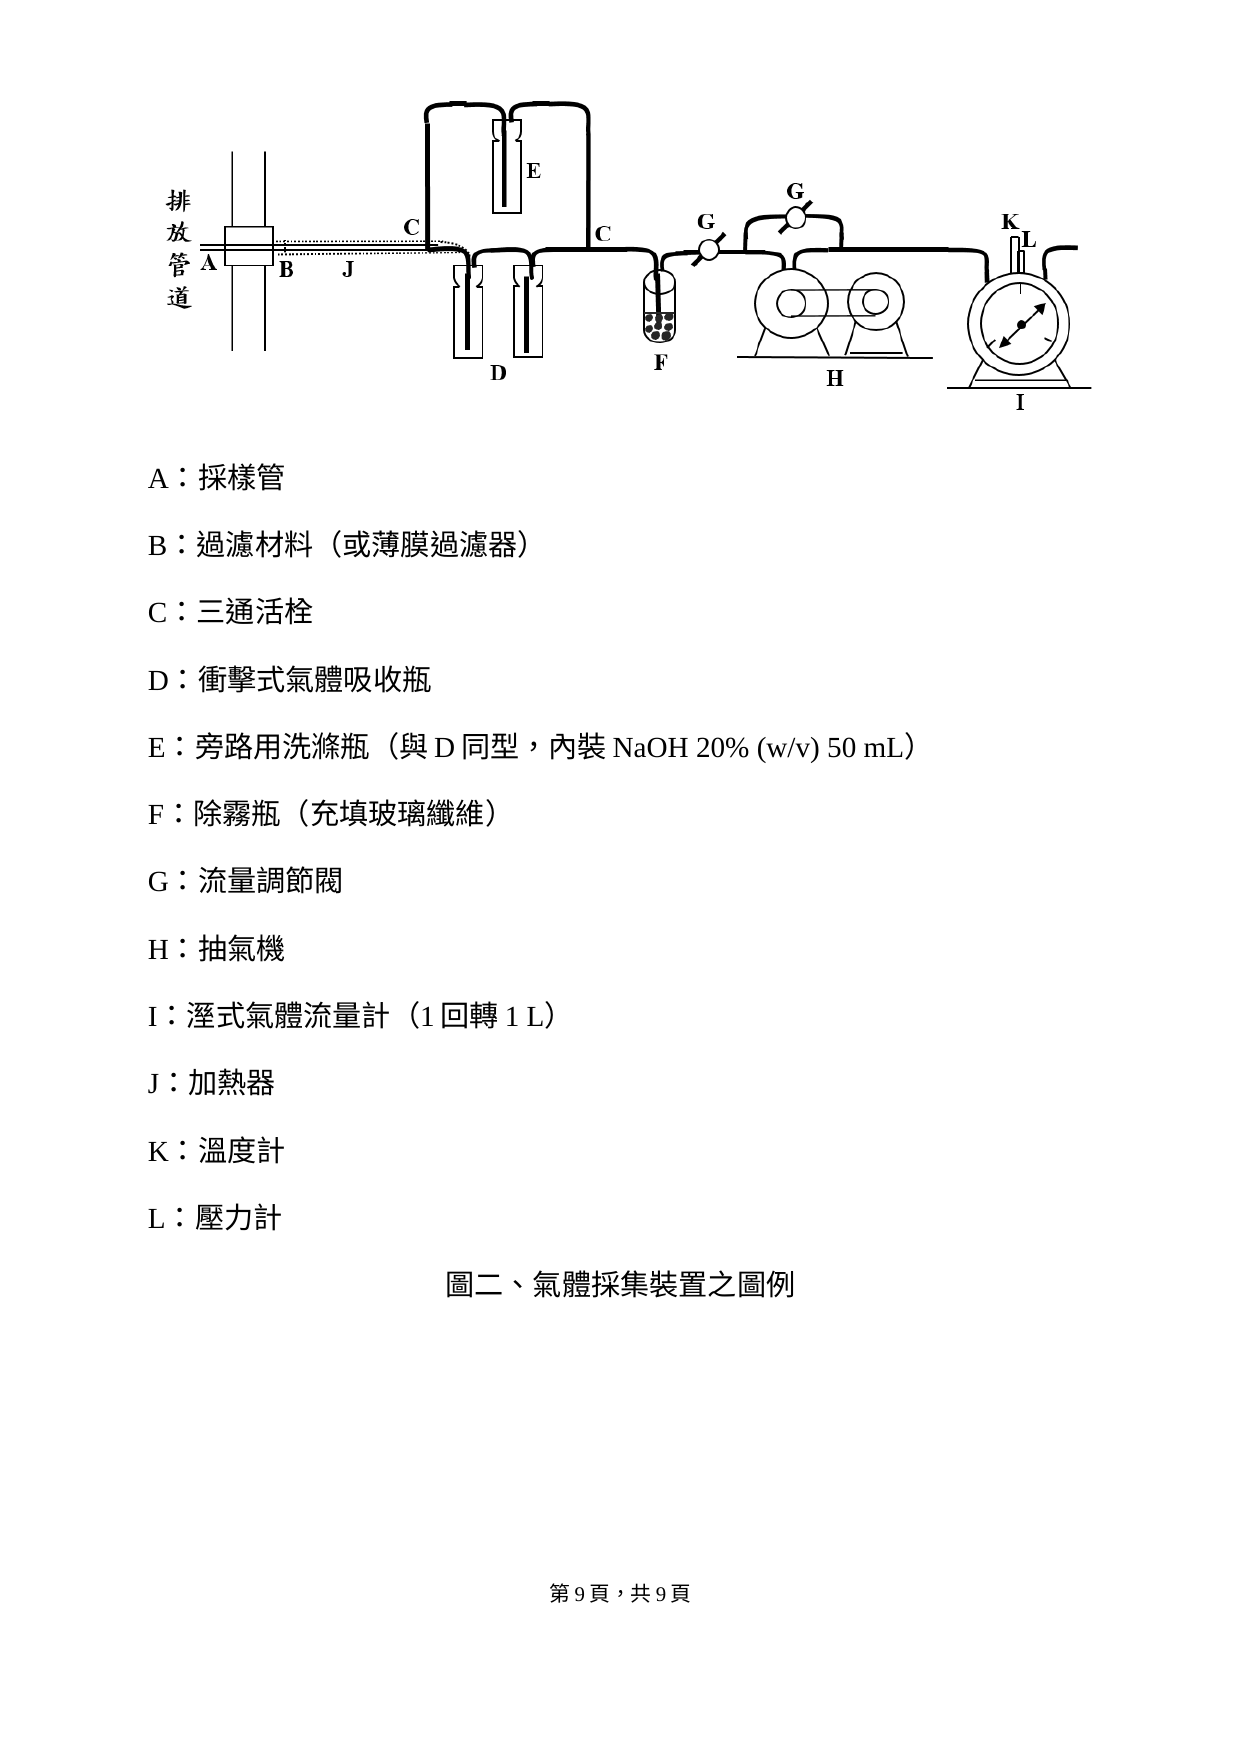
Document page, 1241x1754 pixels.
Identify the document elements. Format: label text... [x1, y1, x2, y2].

text L：壓力計 [148, 1194, 1092, 1237]
text E：旁路用洗滌瓶（與D同型，內裝NaOH 20% (w/v) 50 mL） [148, 723, 1092, 766]
text C：三通活栓 [148, 589, 1092, 631]
text I：溼式氣體流量計（1回轉1 L） [148, 993, 1092, 1035]
text 圖二、氣體採集裝置之圖例 [148, 1262, 1092, 1304]
text G：流量調節閥 [148, 858, 1092, 900]
picture [148, 101, 1092, 430]
text H：抽氣機 [148, 925, 1092, 968]
text F：除霧瓶（充填玻璃纖維） [148, 791, 1092, 833]
text B：過濾材料（或薄膜過濾器） [148, 522, 1092, 564]
text K：溫度計 [148, 1127, 1092, 1169]
text D：衝擊式氣體吸收瓶 [148, 656, 1092, 698]
text A：採樣管 [148, 454, 1092, 497]
text J：加熱器 [148, 1060, 1092, 1102]
